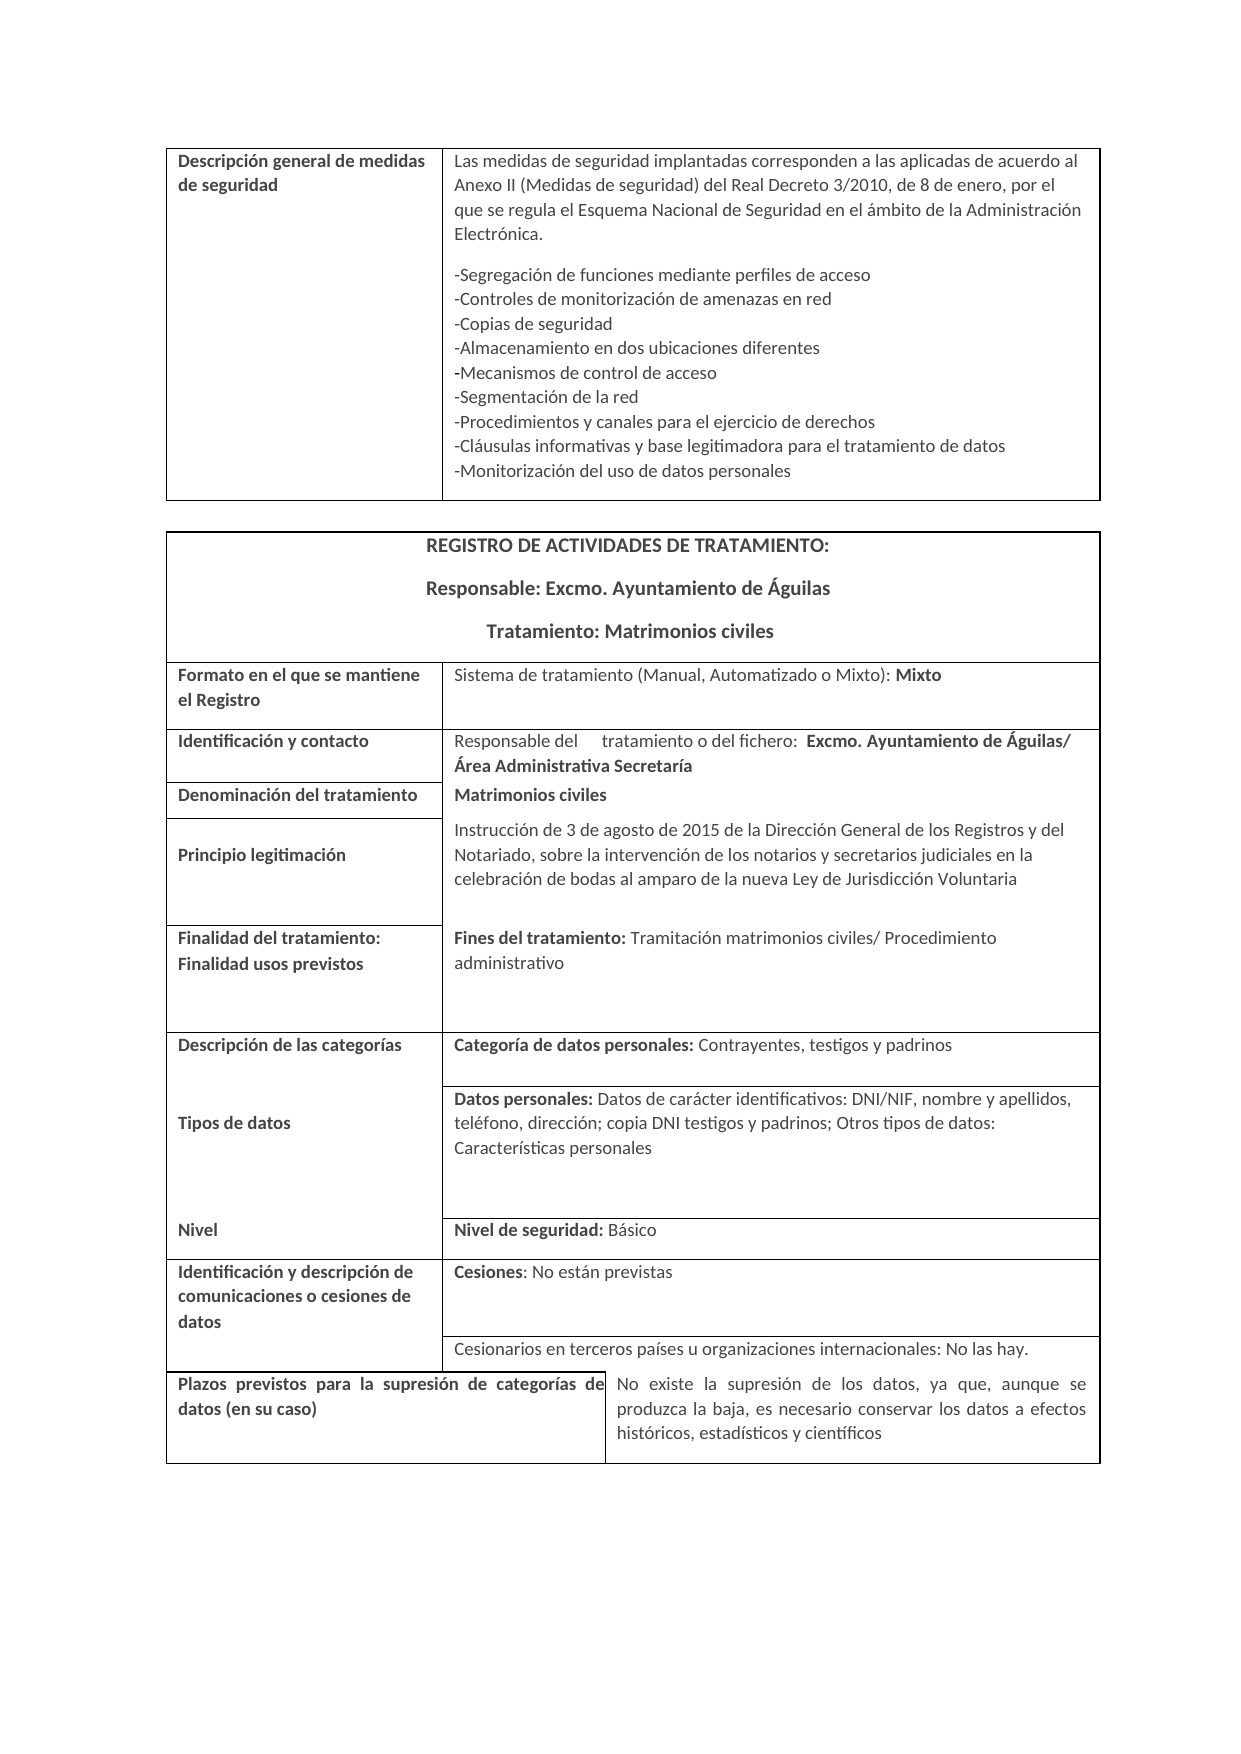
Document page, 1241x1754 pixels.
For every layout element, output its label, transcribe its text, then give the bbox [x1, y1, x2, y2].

table_cell Principio legitimación [167, 819, 442, 925]
table_cell Identificación y contacto [167, 730, 442, 782]
table_cell Instrucción de 3 de agosto de 2015 de la Dirección General de los Registros y del Notariado, sobre la intervención de los notarios y secretarios judiciales en la celebración de bodas al amparo de la nueva Ley de Jurisdicción Voluntaria [443, 819, 1099, 925]
table_cell Descripción general de medidas de seguridad [167, 149, 442, 500]
table_cell Cesiones: No están previstas [443, 1260, 1099, 1336]
table_cell Responsable del tratamiento o del fichero: Excmo. Ayuntamiento de Águilas/ Área Administrativa Secretaría [443, 730, 1099, 782]
table_cell Denominación del tratamiento [167, 783, 442, 818]
table_cell Fines del tratamiento: Tramitación matrimonios civiles/ Procedimiento administrativo [443, 926, 1099, 1032]
table_cell Las medidas de seguridad implantadas corresponden a las aplicadas de acuerdo al Anexo II (Medidas de seguridad) del Real Decreto 3/2010, de 8 de enero, por el que se regula el Esquema Nacional de Seguridad en el ámbito de la Administración Electrónica. -Segregación de funciones mediante perfiles de acceso -Controles de monitorización de amenazas en red -Copias de seguridad -Almacenamiento en dos ubicaciones diferentes -Mecanismos de control de acceso -Segmentación de la red -Procedimientos y canales para el ejercicio de derechos -Cláusulas informativas y base legitimadora para el tratamiento de datos -Monitorización del uso de datos personales [443, 149, 1099, 500]
table_cell Finalidad del tratamiento: Finalidad usos previstos [167, 926, 442, 1032]
table_cell Descripción de las categorías [167, 1033, 442, 1086]
table_cell Matrimonios civiles [443, 783, 1099, 818]
table_cell Tipos de datos [167, 1086, 442, 1218]
table_cell Nivel de seguridad: Básico [443, 1219, 1099, 1259]
table_cell Cesionarios en terceros países u organizaciones internacionales: No las hay. [443, 1337, 1099, 1371]
table_header REGISTRO DE ACTIVIDADES DE TRATAMIENTO: Responsable: Excmo. Ayuntamiento de Águilas Tratamiento: Matrimonios civiles [167, 533, 1099, 662]
table_cell Nivel [167, 1218, 442, 1259]
table_cell Sistema de tratamiento (Manual, Automatizado o Mixto): Mixto [443, 663, 1099, 729]
table_cell Identificación y descripción de comunicaciones o cesiones de datos [167, 1260, 442, 1371]
table_cell No existe la supresión de los datos, ya que, aunque se produzca la baja, es necesario conservar los datos a efectos históricos, estadísticos y científicos [606, 1373, 1099, 1463]
table_cell Categoría de datos personales: Contrayentes, testigos y padrinos [443, 1033, 1099, 1086]
table_cell Formato en el que se mantiene el Registro [167, 663, 442, 729]
table_cell Plazos previstos para la supresión de categorías de datos (en su caso) [167, 1373, 605, 1463]
table_cell Datos personales: Datos de carácter identificativos: DNI/NIF, nombre y apellidos, teléfono, dirección; copia DNI testigos y padrinos; Otros tipos de datos: Características personales [443, 1087, 1099, 1218]
